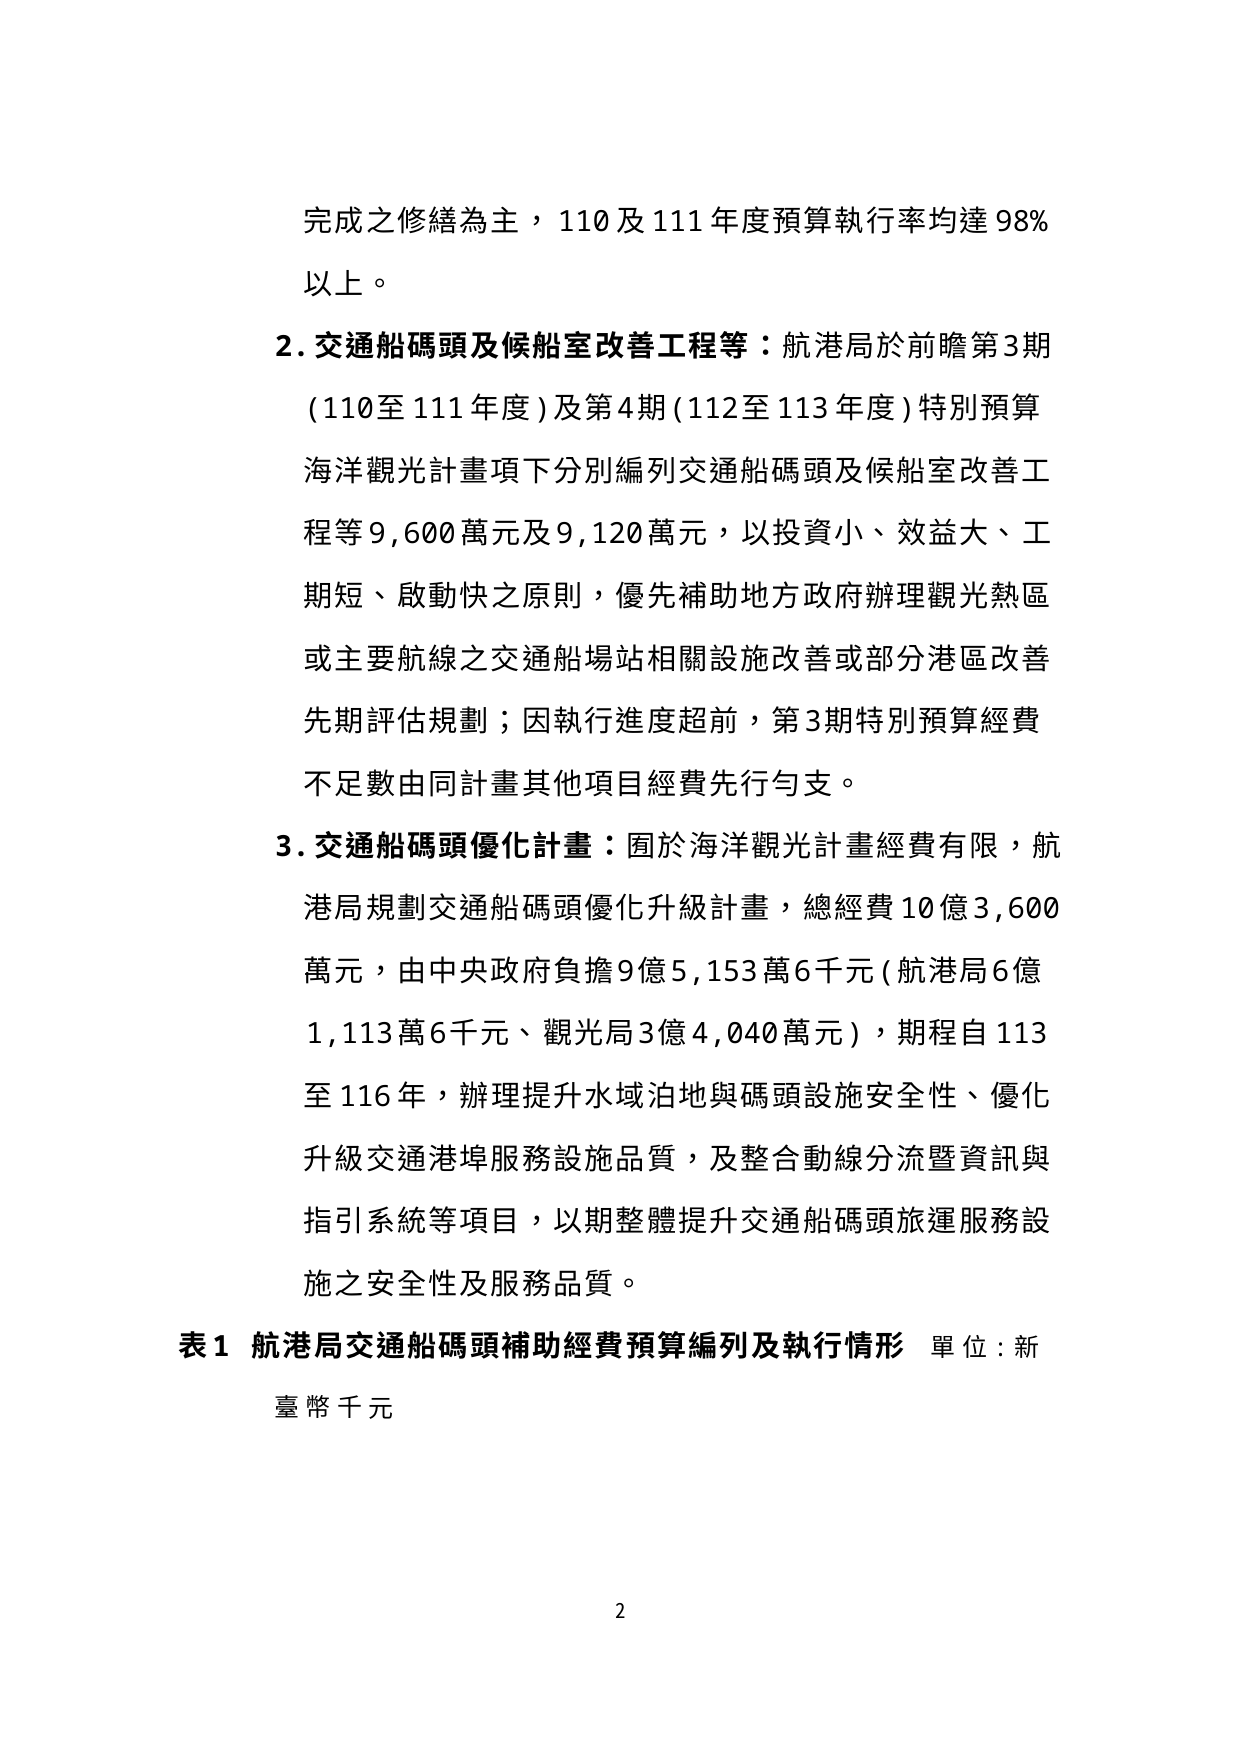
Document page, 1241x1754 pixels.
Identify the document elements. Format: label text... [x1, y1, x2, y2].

text 完成之修繕為主，110及111年度預算執行率均達98%以上。 [266, 177, 1063, 302]
text 3.交通船碼頭優化計畫：囿於海洋觀光計畫經費有限，航港局規劃交通船碼頭優化升級計畫，總經費10億3,600萬元，由中央政府負擔9億5,153萬6千元(航港局6億1,113萬6千元、觀光局3億4,040萬元)，期程自113至116年，辦理提升水域泊地與碼頭設施安全性、優化升級交通港埠服務設施品質，及整合動線分流暨資訊與指引系統等項目，以期整體提升交通船碼頭旅運服務設施之安全性及服務品質。 [266, 802, 1063, 1302]
text 2.交通船碼頭及候船室改善工程等：航港局於前瞻第3期(110至111年度)及第4期(112至113年度)特別預算海洋觀光計畫項下分別編列交通船碼頭及候船室改善工程等9,600萬元及9,120萬元，以投資小、效益大、工期短、啟動快之原則，優先補助地方政府辦理觀光熱區或主要航線之交通船場站相關設施改善或部分港區改善先期評估規劃；因執行進度超前，第3期特別預算經費不足數由同計畫其他項目經費先行勻支。 [266, 302, 1063, 802]
text 表1 航港局交通船碼頭補助經費預算編列及執行情形 單位:新臺幣千元 [176, 1302, 1063, 1427]
